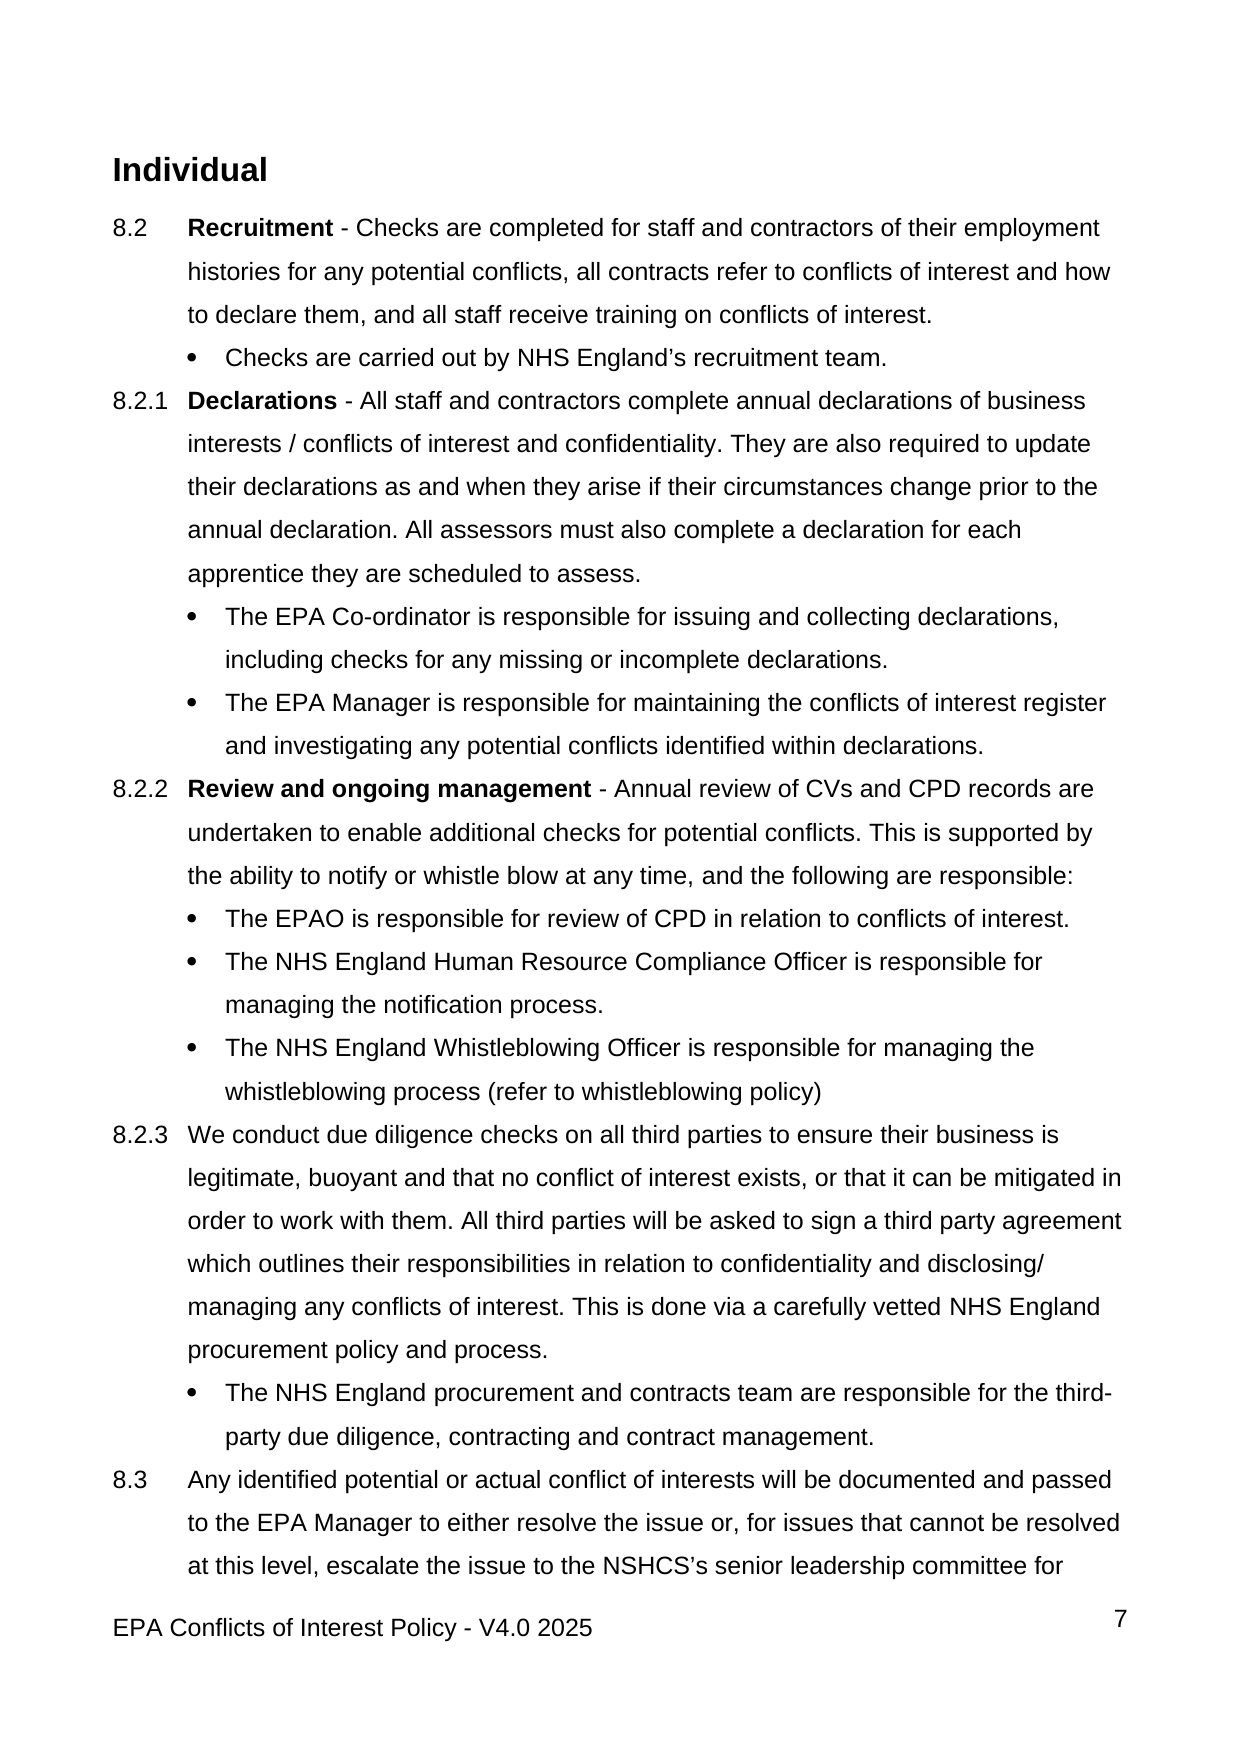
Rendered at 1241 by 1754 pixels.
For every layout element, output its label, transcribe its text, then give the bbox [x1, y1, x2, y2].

list The EPA Co-ordinator is responsible for issuing and collecting declarations, including checks for any missing or incomplete declarations. [187, 602, 1128, 674]
list Any identified potential or actual conflict of interests will be documented and passed to the EPA Manager to either resolve the issue or, for issues that cannot be resolved at this level, escalate the issue to the NSHCS’s senior leadership committee for [112, 1465, 1128, 1580]
list The NHS England Whistleblowing Officer is responsible for managing the whistleblowing process (refer to whistleblowing policy) [187, 1033, 1128, 1105]
list The EPAO is responsible for review of CPD in relation to conflicts of interest. [187, 904, 1128, 933]
list Recruitment - Checks are completed for staff and contractors of their employment histories for any potential conflicts, all contracts refer to conflicts of interest and how to declare them, and all staff receive training on conflicts of interest. [112, 213, 1128, 328]
list The NHS England Human Resource Compliance Officer is responsible for managing the notification process. [187, 947, 1128, 1019]
list The NHS England procurement and contracts team are responsible for the third-party due diligence, contracting and contract management. [187, 1378, 1128, 1450]
list Checks are carried out by NHS England’s recruitment team. [187, 343, 1128, 372]
list We conduct due diligence checks on all third parties to ensure their business is legitimate, buoyant and that no conflict of interest exists, or that it can be mitigated in order to work with them. All third parties will be asked to sign a third party agreement which outlines their responsibilities in relation to confidentiality and disclosing/ managing any conflicts of interest. This is done via a carefully vetted NHS England procurement policy and process. [112, 1120, 1128, 1364]
list Declarations - All staff and contractors complete annual declarations of business interests / conflicts of interest and confidentiality. They are also required to update their declarations as and when they arise if their circumstances change prior to the annual declaration. All assessors must also complete a declaration for each apprentice they are scheduled to assess. [112, 386, 1128, 587]
list The EPA Manager is responsible for maintaining the conflicts of interest register and investigating any potential conflicts identified within declarations. [187, 688, 1128, 760]
subtitle Individual [112, 150, 1128, 188]
list Review and ongoing management - Annual review of CVs and CPD records are undertaken to enable additional checks for potential conflicts. This is supported by the ability to notify or whistle blow at any time, and the following are responsible: [112, 774, 1128, 889]
